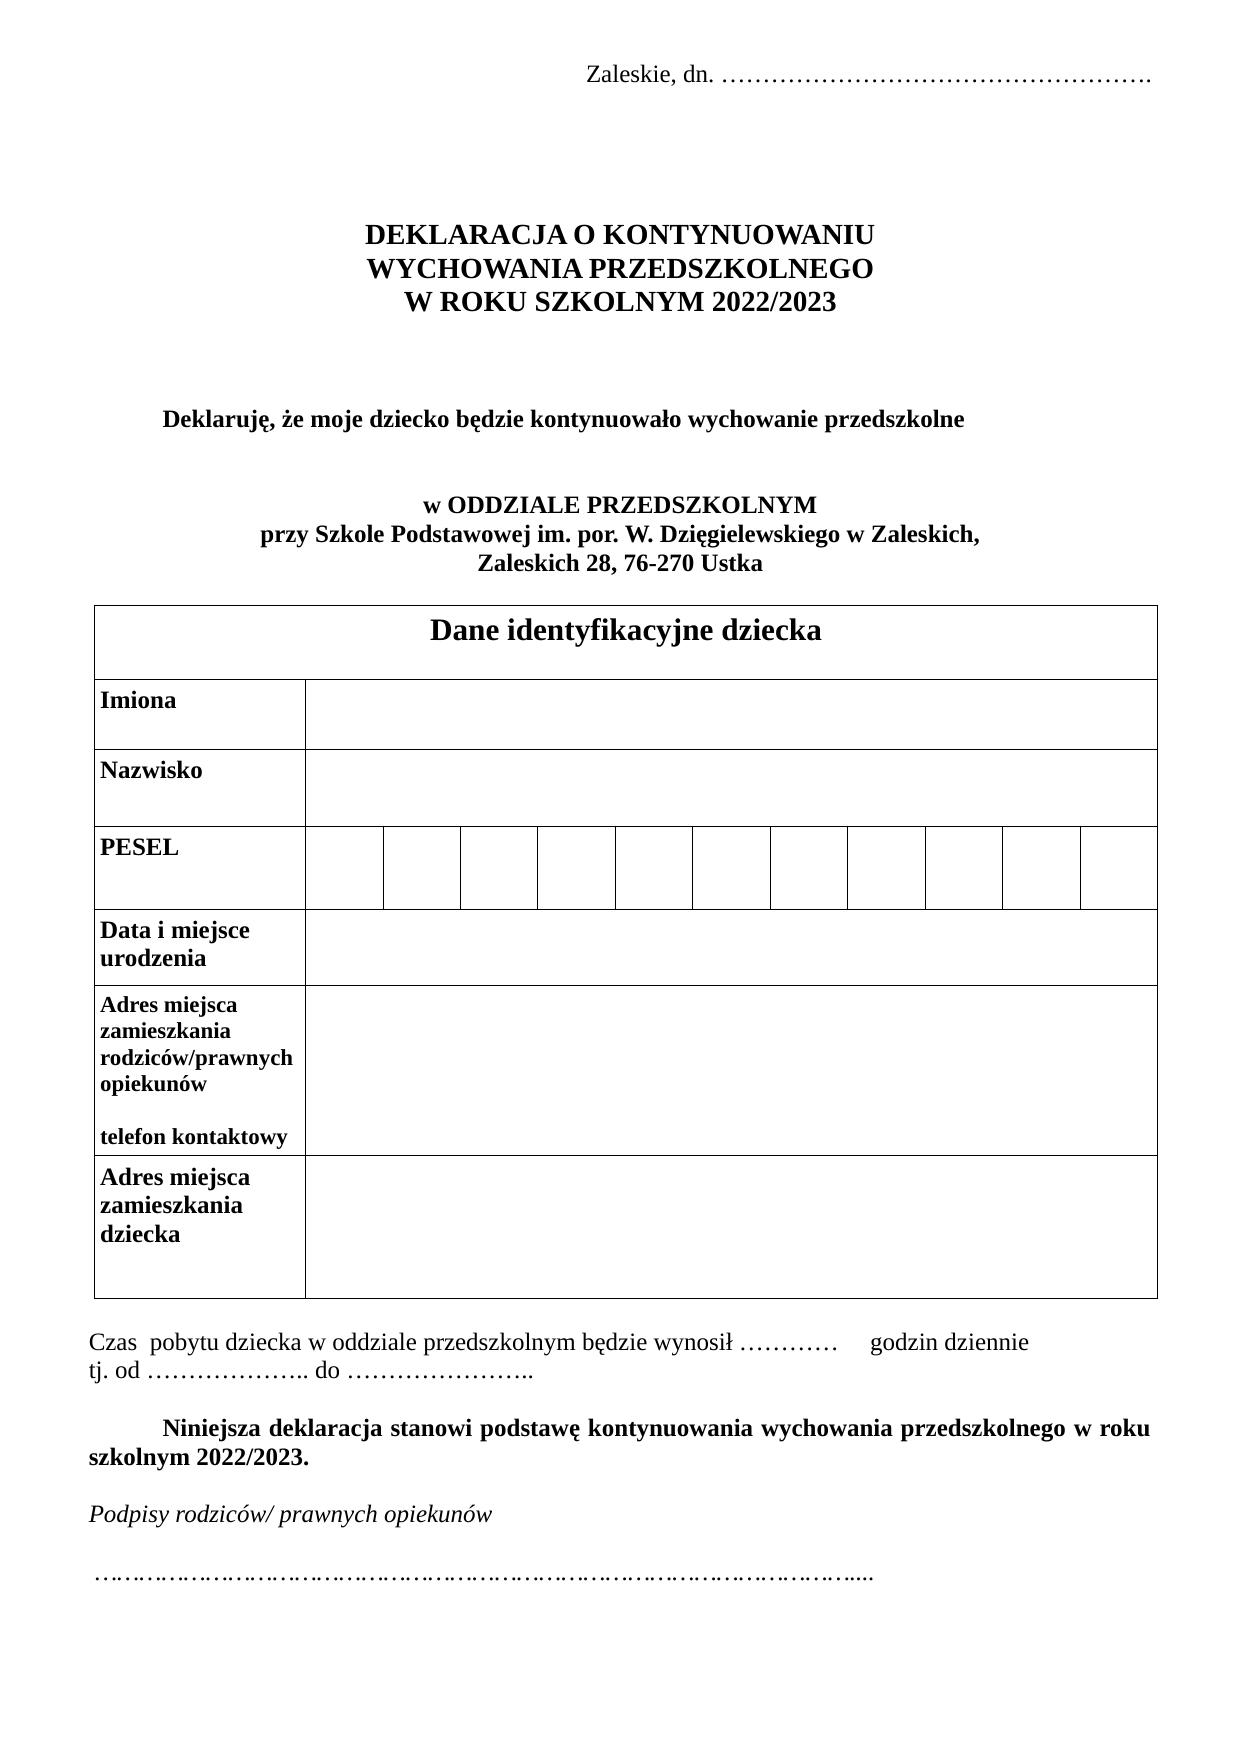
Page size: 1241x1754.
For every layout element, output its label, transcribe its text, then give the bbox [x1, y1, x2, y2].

table_cell Adres miejsca zamieszkania dziecka [95, 1156, 305, 1297]
text Podpisy rodziców/ prawnych opiekunów [88, 1499, 1152, 1528]
table_cell [306, 827, 383, 908]
text Zaleskich 28, 76-270 Ustka [88, 548, 1152, 577]
table_cell [848, 827, 925, 908]
table_cell [461, 827, 537, 908]
table_cell [306, 1156, 1157, 1297]
table_cell [306, 750, 1157, 826]
table_cell [693, 827, 770, 908]
table_cell [538, 827, 615, 908]
table_cell [306, 680, 1157, 749]
table_cell [1081, 827, 1157, 908]
table_cell [306, 910, 1157, 985]
text przy Szkole Podstawowej im. por. W. Dzięgielewskiego w Zaleskich, [88, 519, 1152, 548]
text DEKLARACJA O KONTYNUOWANIU [88, 217, 1152, 251]
text Niniejsza deklaracja stanowi podstawę kontynuowania wychowania przedszkolnego w roku szkolnym 2022/2023. [88, 1413, 1152, 1471]
table_cell [771, 827, 847, 908]
table_cell [306, 986, 1157, 1155]
table_cell Data i miejsce urodzenia [95, 910, 305, 985]
table_cell Imiona [95, 680, 305, 749]
text Czas pobytu dziecka w oddziale przedszkolnym będzie wynosił ………… godzin dziennie [88, 1327, 1152, 1356]
text ………………………………………………………………………………………….... [88, 1557, 1152, 1586]
text W ROKU SZKOLNYM 2022/2023 [88, 284, 1152, 318]
text Deklaruję, że moje dziecko będzie kontynuowało wychowanie przedszkolne [88, 404, 1152, 433]
table_cell [926, 827, 1002, 908]
table_cell [1003, 827, 1080, 908]
table_cell PESEL [95, 827, 305, 908]
table_cell Adres miejsca zamieszkania rodziców/prawnych opiekunów telefon kontaktowy [95, 986, 305, 1155]
text tj. od ……………….. do ………………….. [88, 1356, 1152, 1384]
table_header Dane identyfikacyjne dziecka [95, 606, 1157, 679]
table_cell [616, 827, 692, 908]
text WYCHOWANIA PRZEDSZKOLNEGO [88, 251, 1152, 284]
text w ODDZIALE PRZEDSZKOLNYM [88, 490, 1152, 519]
table_cell [384, 827, 460, 908]
table_cell Nazwisko [95, 750, 305, 826]
text Zaleskie, dn. ……………………………………………. [88, 59, 1152, 88]
